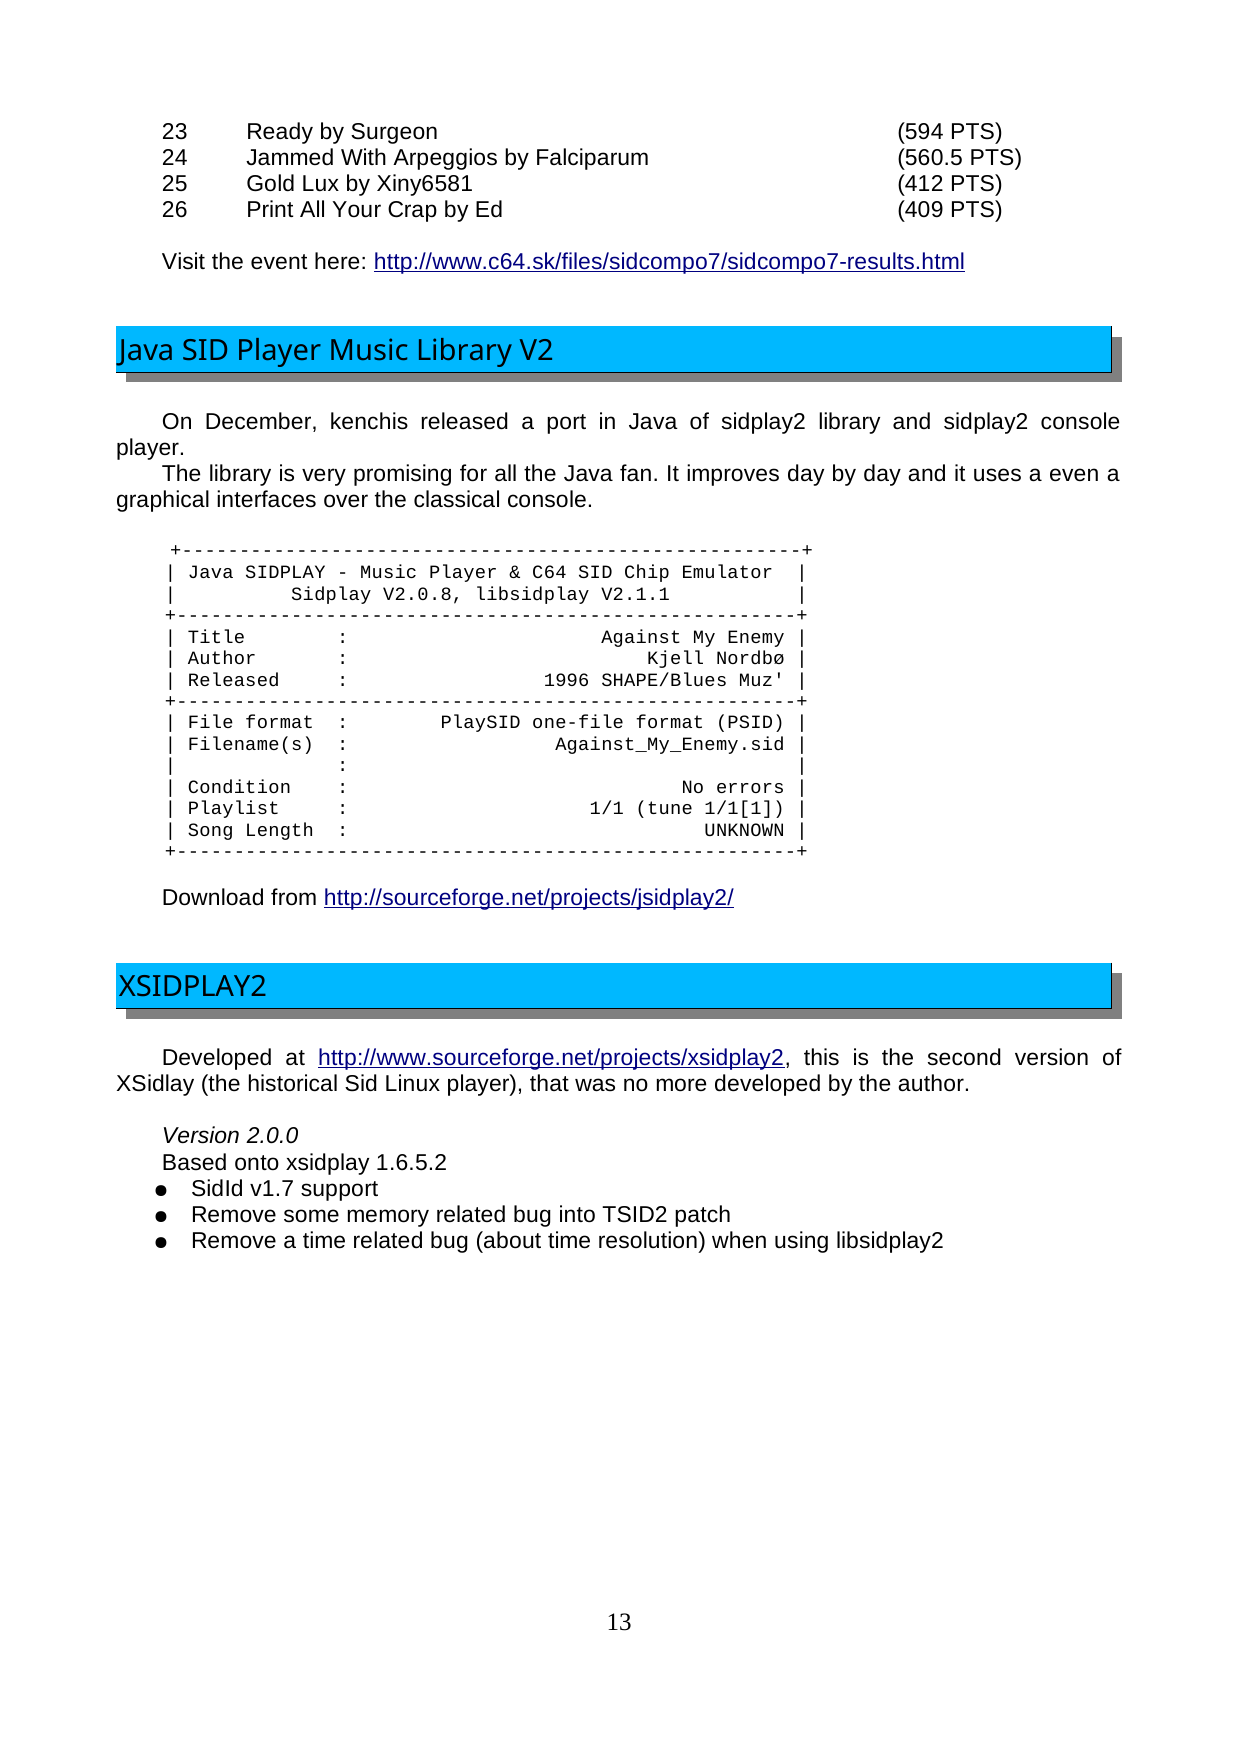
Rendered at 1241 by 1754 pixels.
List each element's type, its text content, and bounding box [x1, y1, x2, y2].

text +------------------------------------------------------+ [116, 539, 1122, 563]
text Visit the event here: http://www.c64.sk/files/sidcompo7/sidcompo7-results.html [116, 248, 1122, 274]
text | : | [116, 756, 1122, 777]
text | File format : PlaySID one-file format (PSID) | [116, 713, 1122, 734]
text | Condition : No errors | [116, 777, 1122, 799]
text Developed at http://www.sourceforge.net/projects/xsidplay2, this is the second version of XSidlay (the historical Sid Linux player), that was no more developed by the author. [116, 1045, 1122, 1097]
list Remove a time related bug (about time resolution) when using libsidplay2 [153, 1227, 1122, 1253]
text Based onto xsidplay 1.6.5.2 [116, 1149, 1122, 1175]
text | Song Length : UNKNOWN | [116, 820, 1122, 842]
text Download from http://sourceforge.net/projects/jsidplay2/ [116, 884, 1122, 911]
text | Sidplay V2.0.8, libsidplay V2.1.1 | [116, 584, 1122, 606]
text Java SID Player Music Library V2 [116, 326, 1111, 372]
text XSIDPLAY2 [116, 963, 1111, 1008]
text 25 Gold Lux by Xiny6581 (412 PTS) [116, 170, 1122, 196]
text | Released : 1996 SHAPE/Blues Muz' | [116, 670, 1122, 691]
text | Filename(s) : Against_My_Enemy.sid | [116, 734, 1122, 756]
text | Title : Against My Enemy | [116, 627, 1122, 648]
text On December, kenchis released a port in Java of sidplay2 library and sidplay2 console player. [116, 408, 1122, 461]
text +------------------------------------------------------+ [116, 606, 1122, 627]
list SidId v1.7 support [153, 1175, 1122, 1201]
text Version 2.0.0 [116, 1123, 1122, 1149]
text 24 Jammed With Arpeggios by Falciparum (560.5 PTS) [116, 144, 1122, 170]
list Remove some memory related bug into TSID2 patch [153, 1201, 1122, 1227]
text The library is very promising for all the Java fan. It improves day by day and it uses a even a graphical interfaces over the classical console. [116, 461, 1122, 513]
text | Author : Kjell Nordbø | [116, 648, 1122, 670]
text 26 Print All Your Crap by Ed (409 PTS) [116, 196, 1122, 222]
text | Playlist : 1/1 (tune 1/1[1]) | [116, 799, 1122, 820]
text | Java SIDPLAY - Music Player & C64 SID Chip Emulator | [116, 563, 1122, 584]
text +------------------------------------------------------+ [116, 842, 1122, 863]
text 23 Ready by Surgeon (594 PTS) [116, 118, 1122, 144]
text +------------------------------------------------------+ [116, 691, 1122, 713]
